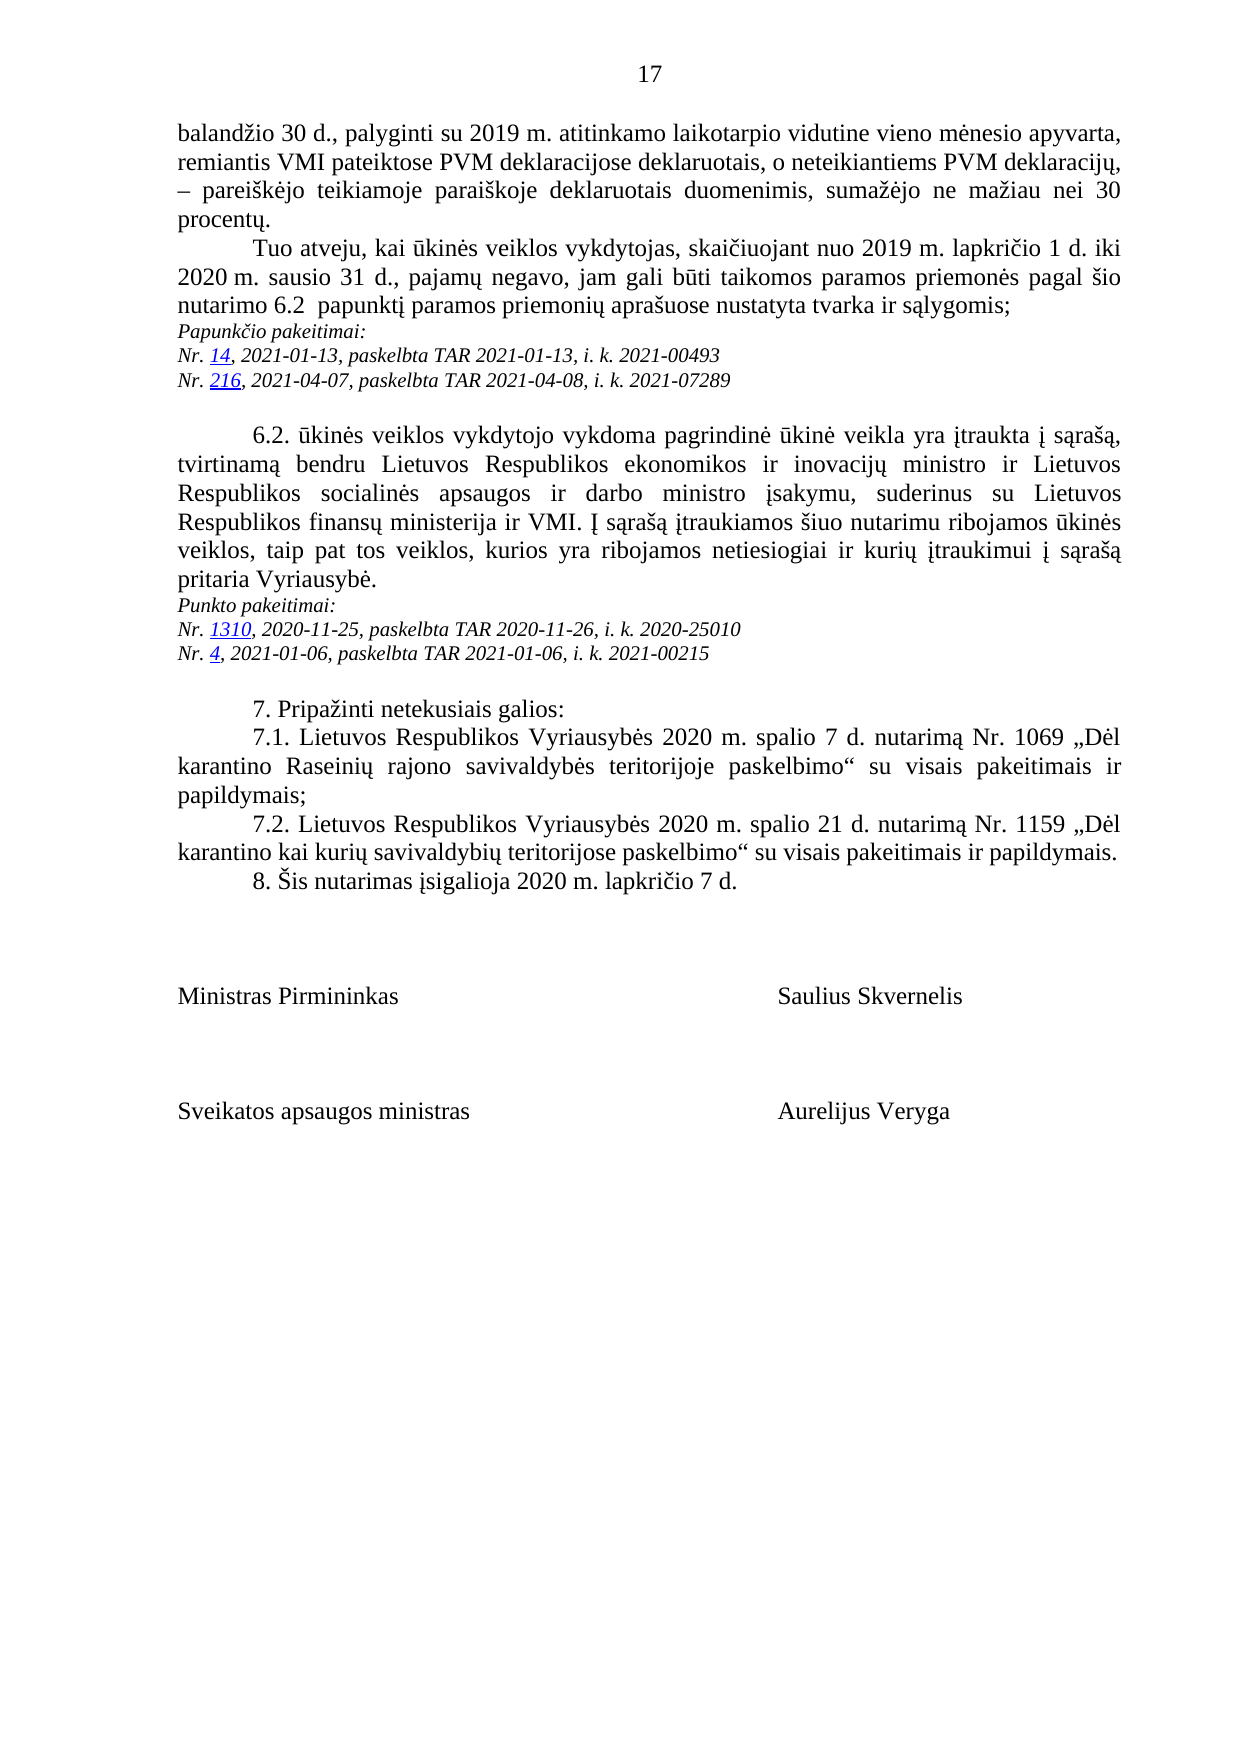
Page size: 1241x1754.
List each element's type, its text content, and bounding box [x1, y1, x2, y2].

text 8. Šis nutarimas įsigalioja 2020 m. lapkričio 7 d. [177, 866, 1122, 895]
text 6.2. ūkinės veiklos vykdytojo vykdoma pagrindinė ūkinė veikla yra įtraukta į sąrašą, tvirtinamą bendru Lietuvos Respublikos ekonomikos ir inovacijų ministro ir Lietuvos Respublikos socialinės apsaugos ir darbo ministro įsakymu, suderinus su Lietuvos Respublikos finansų ministerija ir VMI. Į sąrašą įtraukiamos šiuo nutarimu ribojamos ūkinės veiklos, taip pat tos veiklos, kurios yra ribojamos netiesiogiai ir kurių įtraukimui į sąrašą pritaria Vyriausybė. [177, 420, 1122, 593]
text balandžio 30 d., palyginti su 2019 m. atitinkamo laikotarpio vidutine vieno mėnesio apyvarta, remiantis VMI pateiktose PVM deklaracijose deklaruotais, o neteikiantiems PVM deklaracijų, – pareiškėjo teikiamoje paraiškoje deklaruotais duomenimis, sumažėjo ne mažiau nei 30 procentų. [177, 118, 1122, 233]
text Papunkčio pakeitimai: [177, 319, 1122, 343]
text Sveikatos apsaugos ministras Aurelijus Veryga [177, 1096, 1122, 1125]
text 7. Pripažinti netekusiais galios: [177, 694, 1122, 722]
text Nr. 4, 2021-01-06, paskelbta TAR 2021-01-06, i. k. 2021-00215 [177, 641, 1122, 665]
text 7.2. Lietuvos Respublikos Vyriausybės 2020 m. spalio 21 d. nutarimą Nr. 1159 „Dėl karantino kai kurių savivaldybių teritorijose paskelbimo“ su visais pakeitimais ir papildymais. [177, 809, 1122, 866]
text Nr. 1310, 2020-11-25, paskelbta TAR 2020-11-26, i. k. 2020-25010 [177, 617, 1122, 641]
text 7.1. Lietuvos Respublikos Vyriausybės 2020 m. spalio 7 d. nutarimą Nr. 1069 „Dėl karantino Raseinių rajono savivaldybės teritorijoje paskelbimo“ su visais pakeitimais ir papildymais; [177, 722, 1122, 809]
text Tuo atveju, kai ūkinės veiklos vykdytojas, skaičiuojant nuo 2019 m. lapkričio 1 d. iki 2020 m. sausio 31 d., pajamų negavo, jam gali būti taikomos paramos priemonės pagal šio nutarimo 6.2 papunktį paramos priemonių aprašuose nustatyta tvarka ir sąlygomis; [177, 233, 1122, 319]
text Punkto pakeitimai: [177, 593, 1122, 617]
text Nr. 14, 2021-01-13, paskelbta TAR 2021-01-13, i. k. 2021-00493 [177, 343, 1122, 367]
text Ministras Pirmininkas Saulius Skvernelis [177, 981, 1122, 1010]
text Nr. 216, 2021-04-07, paskelbta TAR 2021-04-08, i. k. 2021-07289 [177, 367, 1122, 392]
